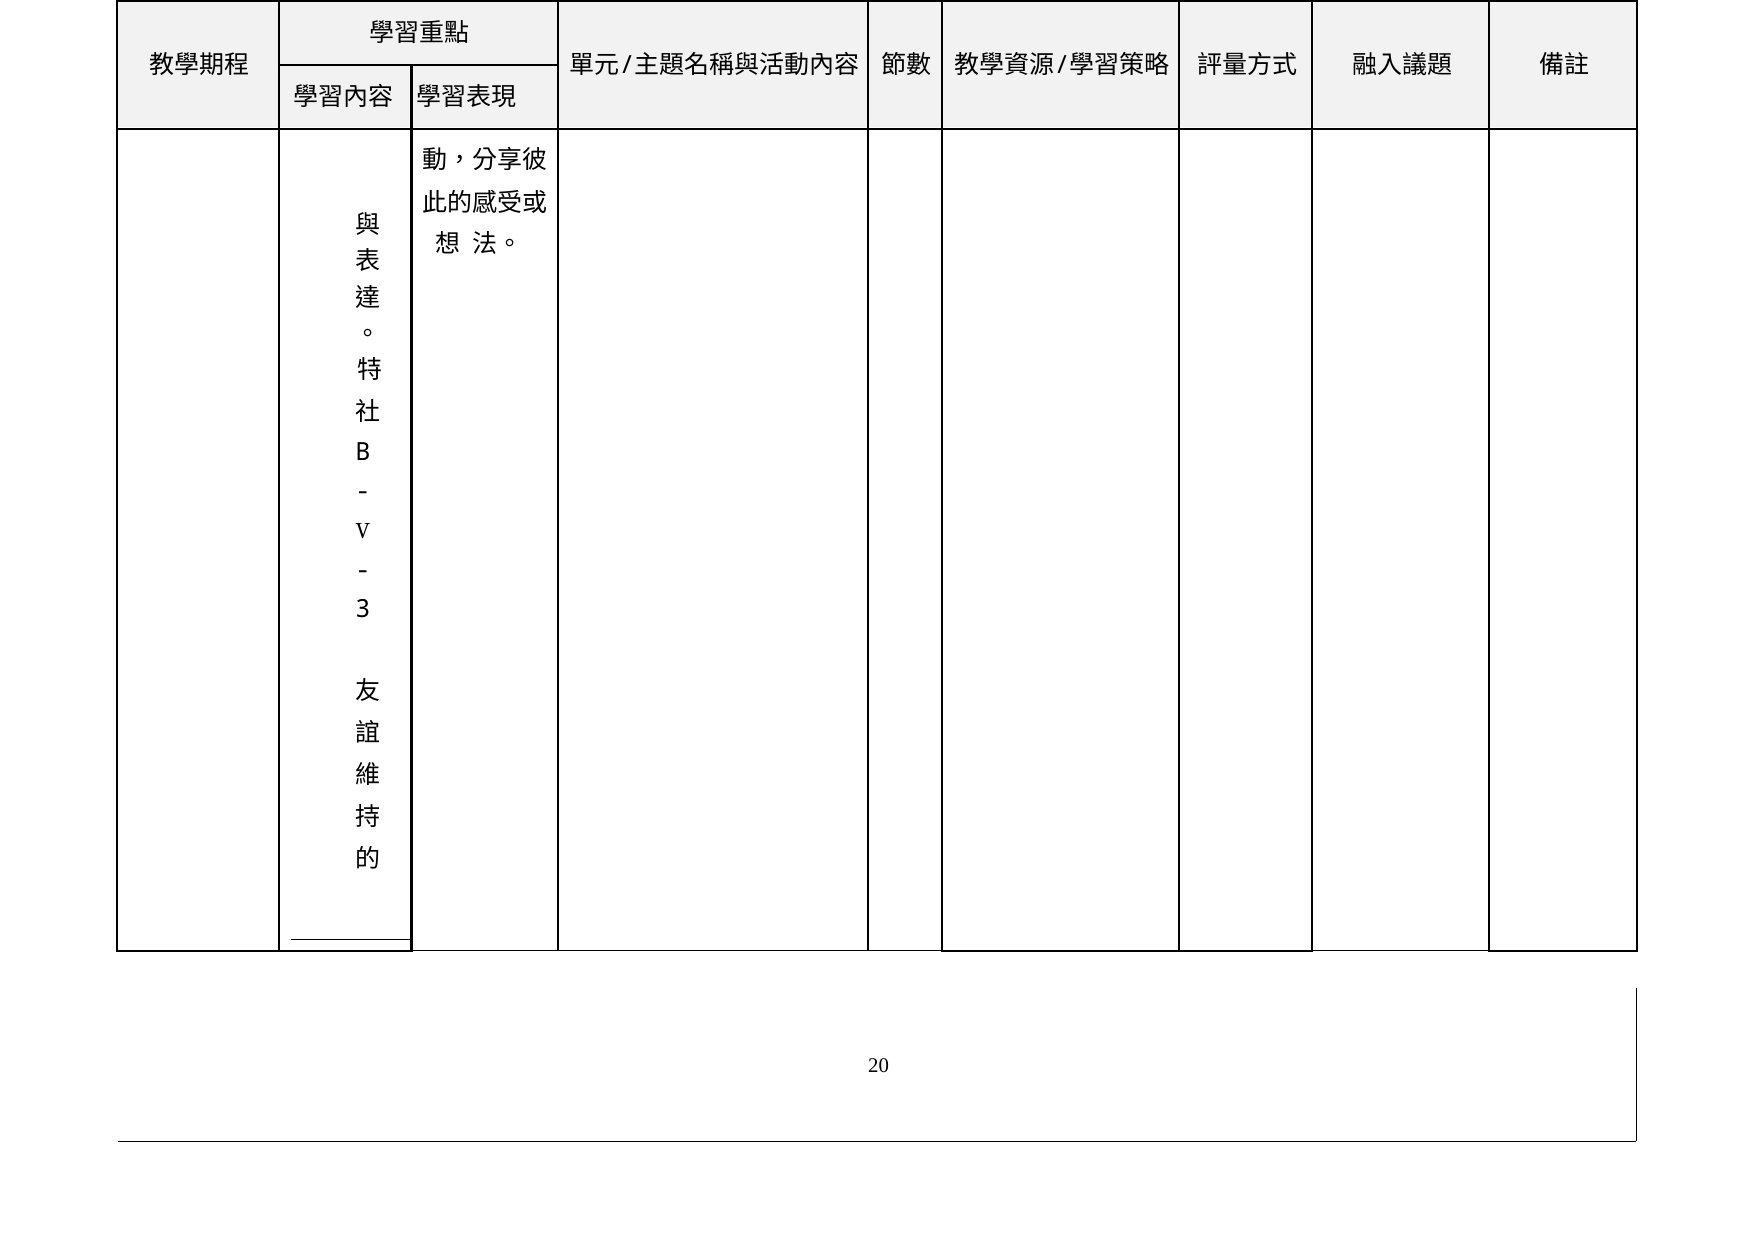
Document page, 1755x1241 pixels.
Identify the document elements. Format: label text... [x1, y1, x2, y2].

table_header 融入議題 [1313, 2, 1488, 127]
table_cell 動，分享彼此的感受或想 法。 [413, 130, 557, 949]
table_cell [1490, 130, 1636, 949]
table_header 單元/主題名稱與活動內容 [559, 2, 867, 127]
table_cell 學習內容 [280, 66, 410, 127]
table_cell [118, 130, 278, 949]
table_header 教學期程 [118, 2, 278, 127]
table_header 學習重點 [280, 2, 557, 64]
table_cell [943, 130, 1178, 949]
table_header 評量方式 [1180, 2, 1311, 127]
table_cell [1313, 130, 1488, 949]
table_header 備註 [1490, 2, 1636, 127]
table_cell [1180, 130, 1311, 949]
table_cell 與表達。 特社B-Ⅴ-3 友誼維持的 [280, 130, 410, 949]
table_cell [559, 130, 867, 949]
table_cell 學習表現 [413, 66, 557, 127]
table_header 教學資源/學習策略 [943, 2, 1178, 127]
table_cell [869, 130, 941, 949]
table_header 節數 [869, 2, 941, 127]
